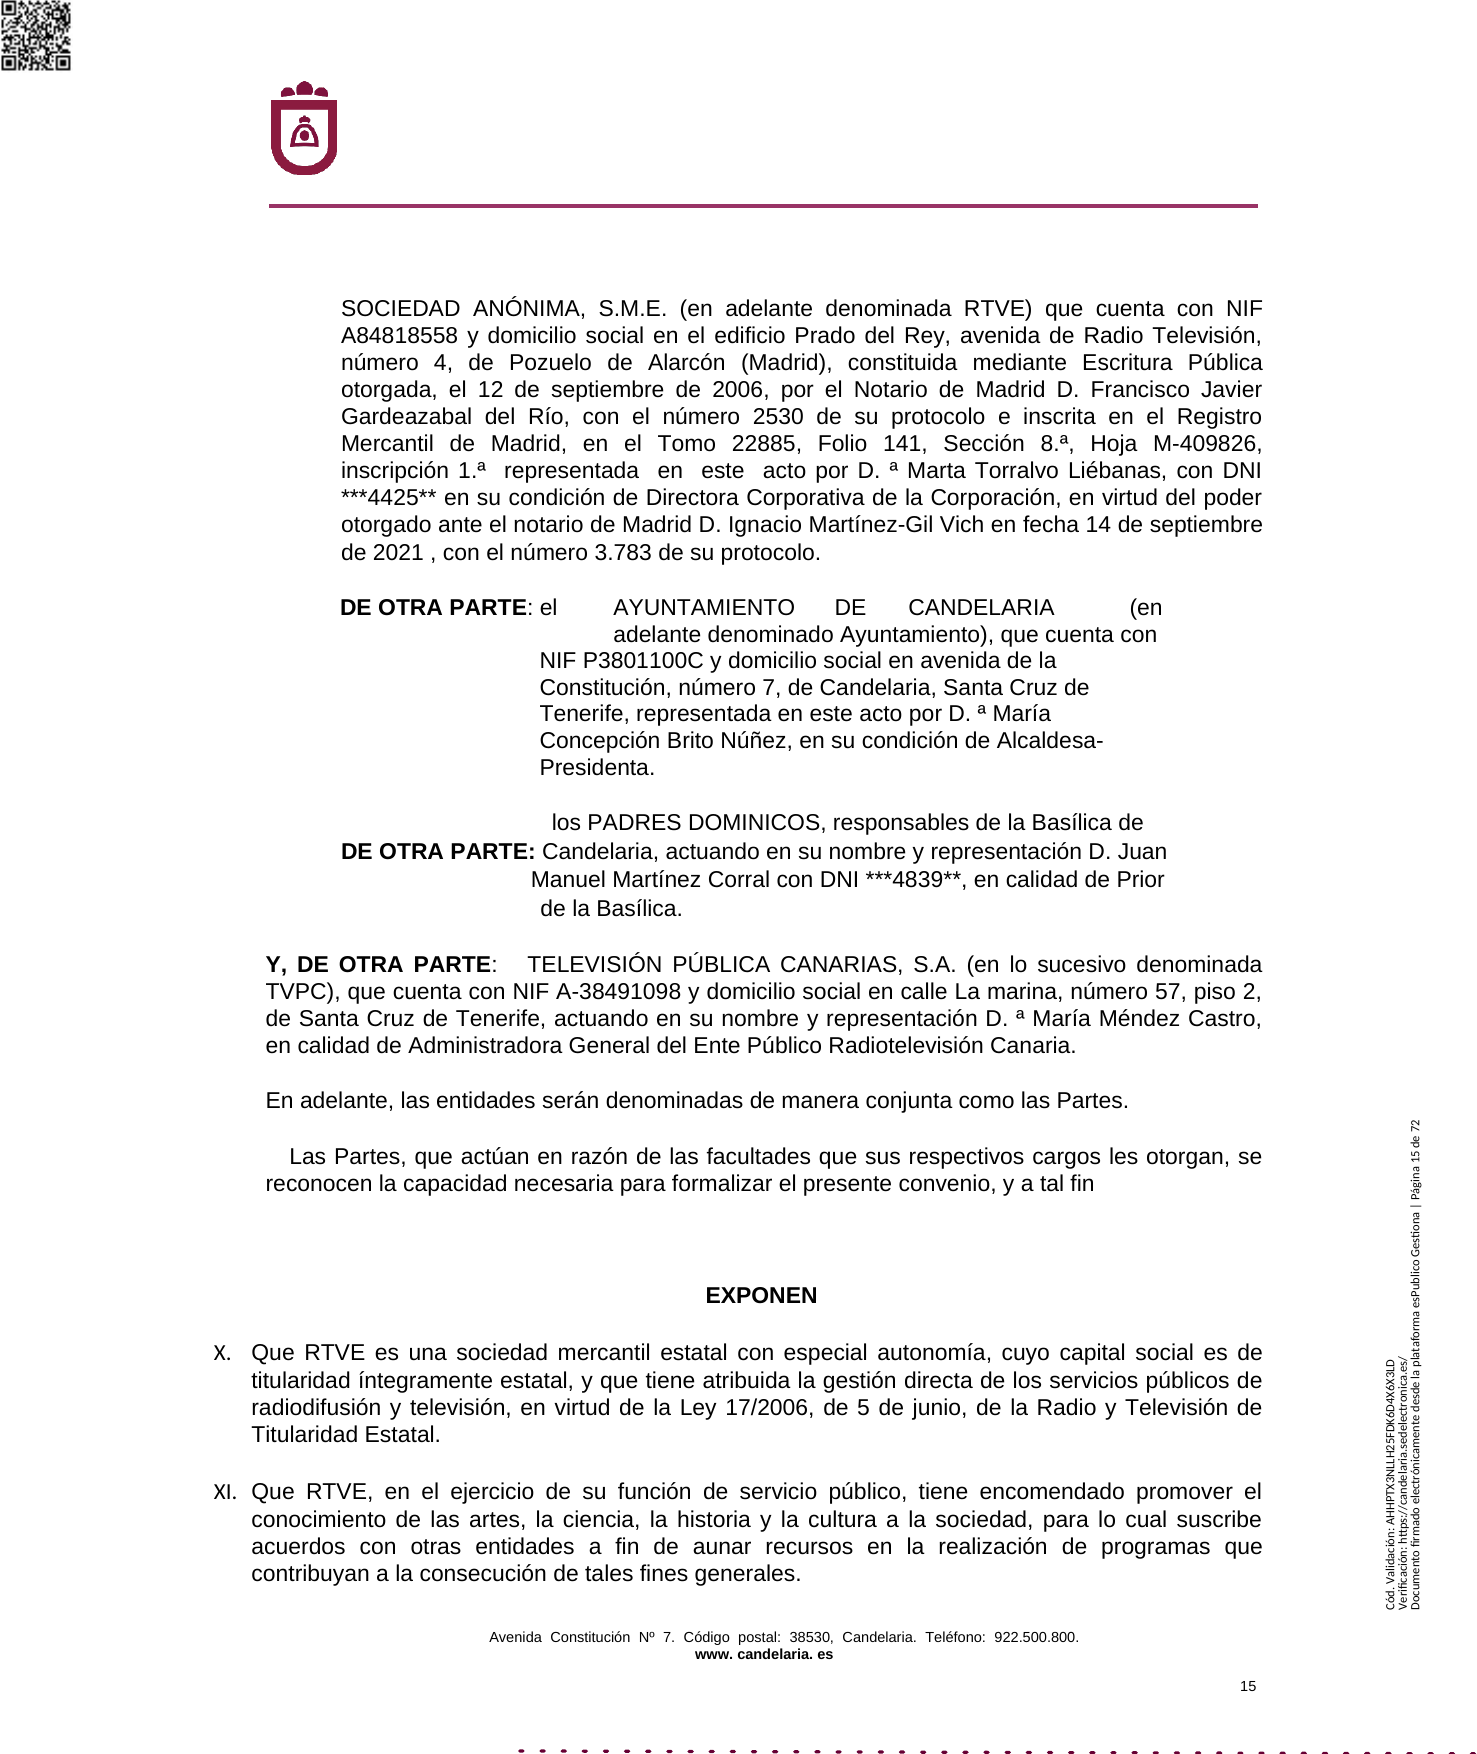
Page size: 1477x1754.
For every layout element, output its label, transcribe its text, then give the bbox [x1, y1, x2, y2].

text SOCIEDAD ANÓNIMA, S.M.E. (en adelante denominada RTVE) que cuenta con NIF A84818558 y domicilio social en el edificio Prado del Rey, avenida de Radio Televisión, número 4, de Pozuelo de Alarcón (Madrid), constituida mediante Escritura Pública otorgada, el 12 de septiembre de 2006, por el Notario de Madrid D. Francisco Javier Gardeazabal del Río, con el número 2530 de su protocolo e inscrita en el Registro Mercantil de Madrid, en el Tomo 22885, Folio 141, Sección 8.ª, Hoja M-409826, inscripción 1.ª representada en este acto por D. ª Marta Torralvo Liébanas, con DNI ***4425** en su condición de Directora Corporativa de la Corporación, en virtud del poder otorgado ante el notario de Madrid D. Ignacio Martínez-Gil Vich en fecha 14 de septiembre de 2021 , con el número 3.783 de su protocolo. [341, 295, 1263, 565]
text DE OTRA PARTE: Candelaria, actuando en su nombre y representación D. Juan [341, 838, 1263, 864]
subtitle EXPONEN [259, 1282, 1270, 1309]
text Las Partes, que actúan en razón de las facultades que sus respectivos cargos les otorgan, se reconocen la capacidad necesaria para formalizar el presente convenio, y a tal fin [265, 1143, 1263, 1197]
text de la Basílica. [540, 895, 1263, 921]
list Que RTVE es una sociedad mercantil estatal con especial autonomía, cuyo capital social es de titularidad íntegramente estatal, y que tiene atribuida la gestión directa de los servicios públicos de radiodifusión y televisión, en virtud de la Ley 17/2006, de 5 de junio, de la Radio y Televisión de Titularidad Estatal. [214, 1338, 1263, 1448]
text DE OTRA PARTE: el AYUNTAMIENTO DE CANDELARIA (en adelante denominado Ayuntamiento), que cuenta con NIF P3801100C y domicilio social en avenida de la Constitución, número 7, de Candelaria, Santa Cruz de Tenerife, representada en este acto por D. ª María Concepción Brito Núñez, en su condición de Alcaldesa-Presidenta. [340, 594, 1174, 780]
text En adelante, las entidades serán denominadas de manera conjunta como las Partes. [265, 1087, 1263, 1114]
text Y, DE OTRA PARTE: TELEVISIÓN PÚBLICA CANARIAS, S.A. (en lo sucesivo denominada TVPC), que cuenta con NIF A-38491098 y domicilio social en calle La marina, número 57, piso 2, de Santa Cruz de Tenerife, actuando en su nombre y representación D. ª María Méndez Castro, en calidad de Administradora General del Ente Público Radiotelevisión Canaria. [265, 951, 1263, 1058]
list Que RTVE, en el ejercicio de su función de servicio público, tiene encomendado promover el conocimiento de las artes, la ciencia, la historia y la cultura a la sociedad, para lo cual suscribe acuerdos con otras entidades a fin de aunar recursos en la realización de programas que contribuyan a la consecución de tales fines generales. [214, 1477, 1263, 1586]
text Manuel Martínez Corral con DNI ***4839**, en calidad de Prior [251, 865, 1270, 893]
text los PADRES DOMINICOS, responsables de la Basílica de [251, 808, 1270, 836]
